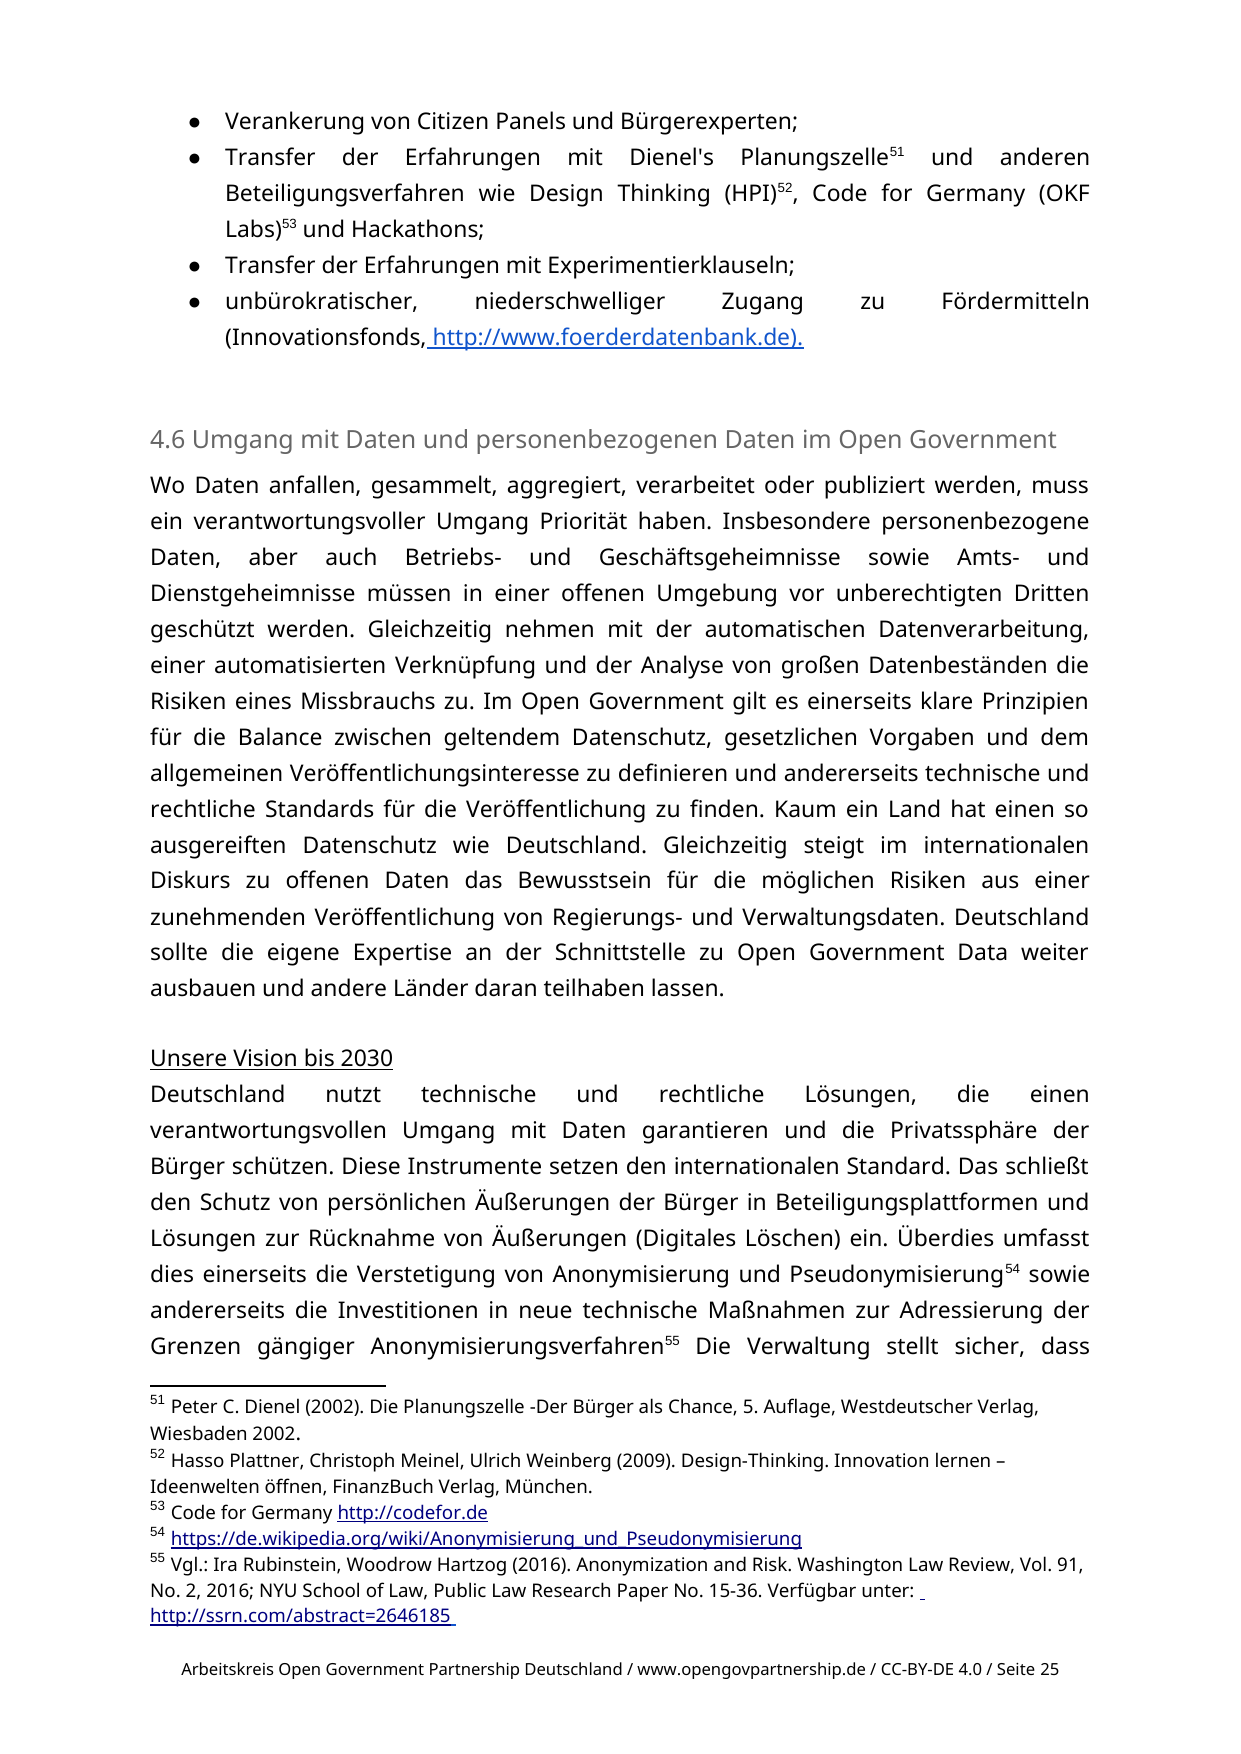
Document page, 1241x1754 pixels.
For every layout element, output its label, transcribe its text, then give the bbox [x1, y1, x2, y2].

list Peter C. Dienel (2002). Die Planungszelle -Der Bürger als Chance, 5. Auflage, Westdeutscher Verlag, Wiesbaden 2002. [150, 1392, 1090, 1447]
text Wo Daten anfallen, gesammelt, aggregiert, verarbeitet oder publiziert werden, muss ein verantwortungsvoller Umgang Priorität haben. Insbesondere personenbezogene Daten, aber auch Betriebs- und Geschäftsgeheimnisse sowie Amts- und Dienstgeheimnisse müssen in einer offenen Umgebung vor unberechtigten Dritten geschützt werden. Gleichzeitig nehmen mit der automatischen Datenverarbeitung, einer automatisierten Verknüpfung und der Analyse von großen Datenbeständen die Risiken eines Missbrauchs zu. Im Open Government gilt es einerseits klare Prinzipien für die Balance zwischen geltendem Datenschutz, gesetzlichen Vorgaben und dem allgemeinen Veröffentlichungsinteresse zu definieren und andererseits technische und rechtliche Standards für die Veröffentlichung zu finden. Kaum ein Land hat einen so ausgereiften Datenschutz wie Deutschland. Gleichzeitig steigt im internationalen Diskurs zu offenen Daten das Bewusstsein für die möglichen Risiken aus einer zunehmenden Veröffentlichung von Regierungs- und Verwaltungsdaten. Deutschland sollte die eigene Expertise an der Schnittstelle zu Open Government Data weiter ausbauen und andere Länder daran teilhaben lassen. [150, 469, 1090, 1003]
text https://de.wikipedia.org/wiki/Anonymisierung_und_Pseudonymisierung [150, 1525, 1090, 1551]
list Transfer der Erfahrungen mit Dienel's Planungszelle und anderen Beteiligungsverfahren wie Design Thinking (HPI), Code for Germany (OKF Labs) und Hackathons; [187, 141, 1090, 244]
list Transfer der Erfahrungen mit Experimentierklauseln; [187, 249, 1090, 280]
text Unsere Vision bis 2030 [150, 1042, 1090, 1073]
list Verankerung von Citizen Panels und Bürgerexperten; [187, 105, 1090, 136]
text Vgl.: Ira Rubinstein, Woodrow Hartzog (2016). Anonymization and Risk. Washington Law Review, Vol. 91, No. 2, 2016; NYU School of Law, Public Law Research Paper No. 15-36. Verfügbar unter: http://ssrn.com/abstract=2646185 [150, 1551, 1090, 1628]
subtitle 4.6 Umgang mit Daten und personenbezogenen Daten im Open Government [150, 422, 1090, 456]
list Hasso Plattner, Christoph Meinel, Ulrich Weinberg (2009). Design-Thinking. Innovation lernen – Ideenwelten öffnen, FinanzBuch Verlag, München. [150, 1447, 1090, 1499]
text Deutschland nutzt technische und rechtliche Lösungen, die einen verantwortungsvollen Umgang mit Daten garantieren und die Privatssphäre der Bürger schützen. Diese Instrumente setzen den internationalen Standard. Das schließt den Schutz von persönlichen Äußerungen der Bürger in Beteiligungsplattformen und Lösungen zur Rücknahme von Äußerungen (Digitales Löschen) ein. Überdies umfasst dies einerseits die Verstetigung von Anonymisierung und Pseudonymisierung sowie andererseits die Investitionen in neue technische Maßnahmen zur Adressierung der Grenzen gängiger Anonymisierungsverfahren Die Verwaltung stellt sicher, dass [150, 1078, 1090, 1361]
list Code for Germany http://codefor.de [150, 1499, 1090, 1525]
list unbürokratischer, niederschwelliger Zugang zu Fördermitteln (Innovationsfonds, http://www.foerderdatenbank.de). [187, 285, 1090, 352]
